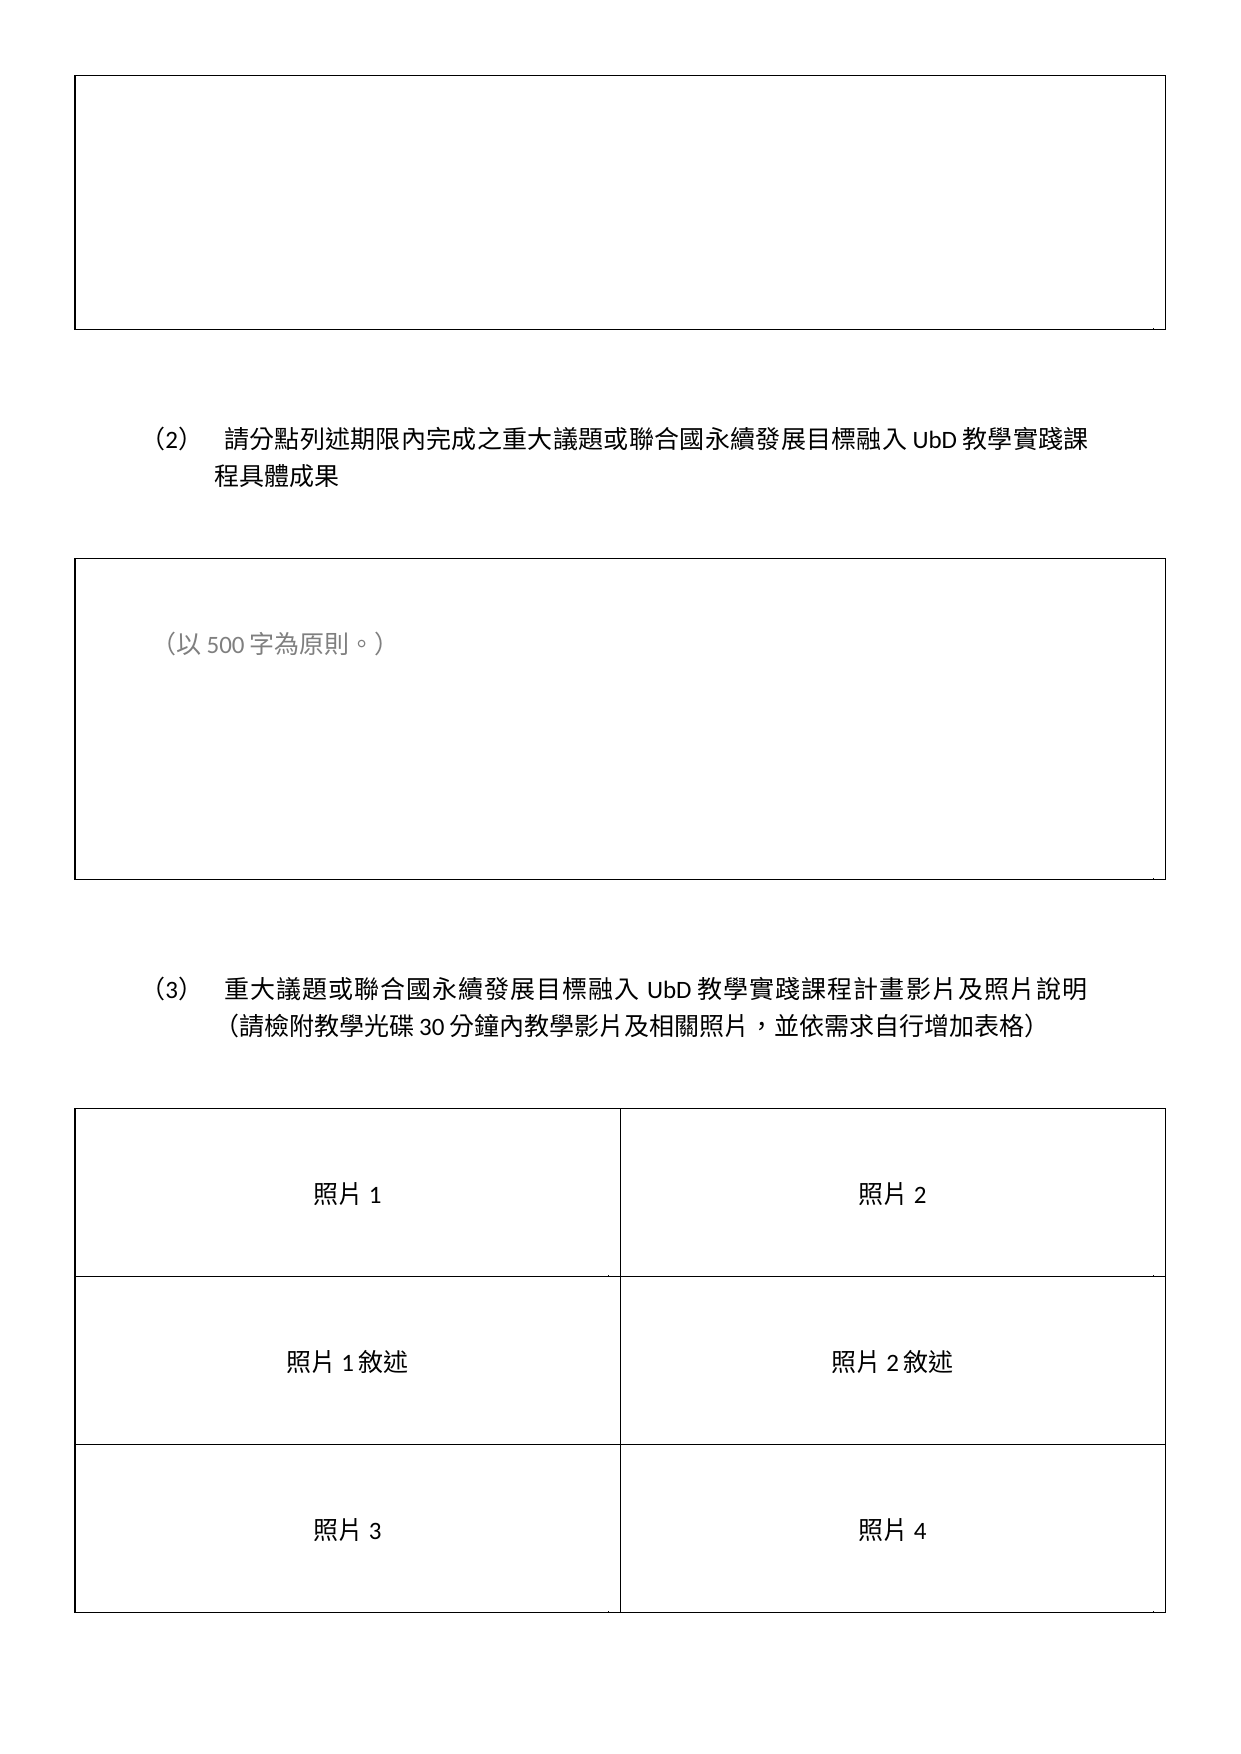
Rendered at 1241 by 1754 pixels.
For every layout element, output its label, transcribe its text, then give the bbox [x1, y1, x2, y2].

table_cell [1154, 1109, 1165, 1276]
table_cell （以500字為原則。） [87, 560, 1153, 878]
table_cell [76, 1109, 86, 1276]
table_cell [76, 1277, 86, 1444]
table_cell [621, 1109, 632, 1276]
table_cell [621, 1445, 632, 1612]
table_cell [76, 1445, 86, 1612]
table_cell [621, 1277, 632, 1444]
table_cell 照片1敘述 [87, 1278, 608, 1443]
table_cell 照片3 [87, 1446, 608, 1611]
table_cell 照片4 [633, 1446, 1153, 1611]
table_cell 照片1 [87, 1110, 608, 1275]
table_cell [609, 1445, 620, 1612]
table_cell [1154, 1277, 1165, 1444]
table_cell [609, 1277, 620, 1444]
table_cell 照片2 [633, 1110, 1153, 1275]
table_cell 請分點列述期限內完成之重大議題或聯合國永續發展目標融入UbD教學實踐課程具體成果 [75, 330, 1165, 558]
table_cell [87, 77, 1153, 328]
table_cell [1154, 76, 1165, 329]
table_cell [609, 1109, 620, 1276]
table_cell [1154, 559, 1165, 879]
table_cell [76, 559, 86, 879]
table_cell [76, 76, 86, 329]
table_cell 照片2敘述 [633, 1278, 1153, 1443]
table_cell 重大議題或聯合國永續發展目標融入UbD教學實踐課程計畫影片及照片說明 （請檢附教學光碟30分鐘內教學影片及相關照片，並依需求自行增加表格） [75, 880, 1165, 1108]
table_cell [1154, 1445, 1165, 1612]
